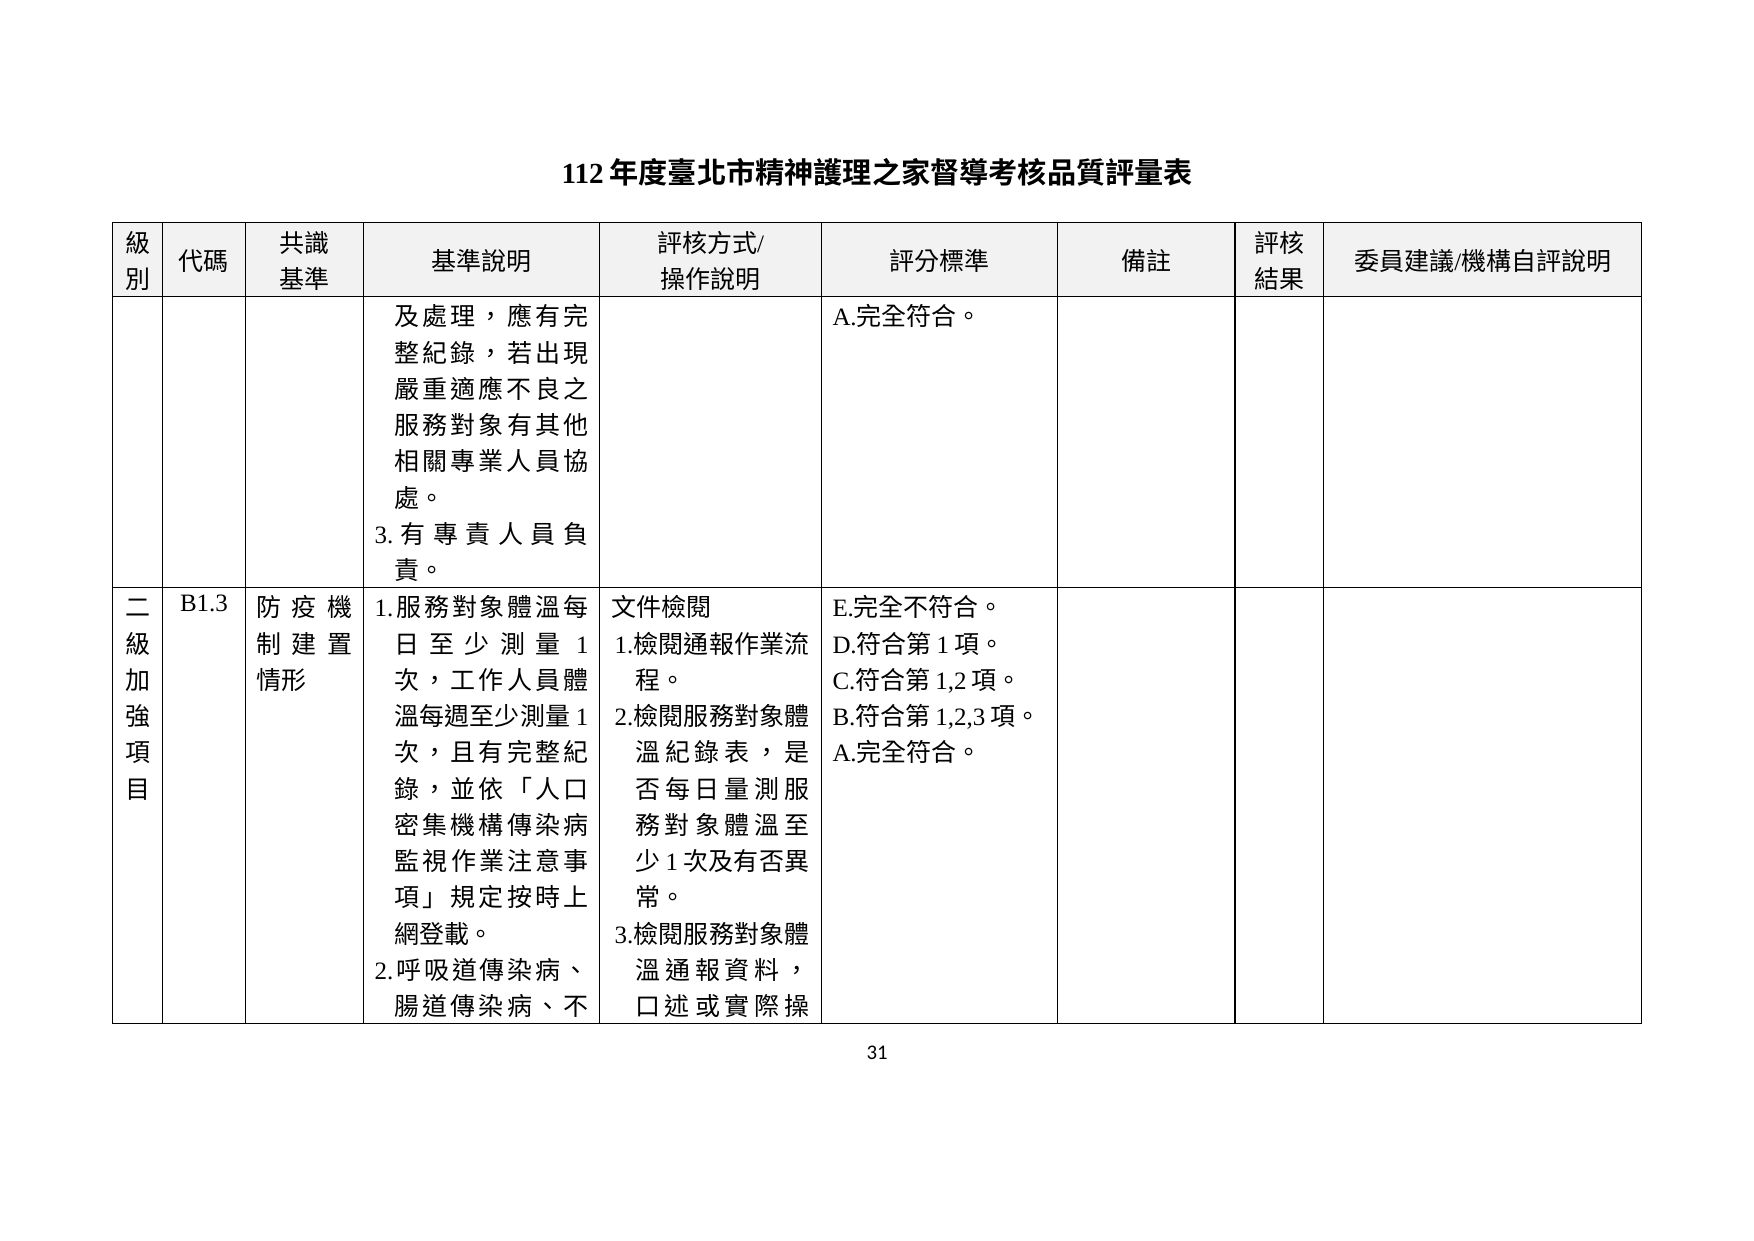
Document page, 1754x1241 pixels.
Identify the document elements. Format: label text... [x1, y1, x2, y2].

table_cell [1324, 588, 1641, 1023]
table_cell [1324, 297, 1641, 587]
table_cell E.完全不符合。 D.符合第1項。 C.符合第1,2項。 B.符合第1,2,3項。 A.完全符合。 [822, 588, 1057, 1023]
table_cell [163, 297, 245, 587]
table_cell B1.3 [163, 588, 245, 1023]
table_cell 1.服務對象體溫每日至少測量1次，工作人員體溫每週至少測量1次，且有完整紀錄，並依「人口密集機構傳染病監視作業注意事項」規定按時上網登載。 2.呼吸道傳染病、腸道傳染病、不 [364, 588, 599, 1023]
table_cell 文件檢閱 1.檢閱通報作業流程。 2.檢閱服務對象體溫紀錄表，是否每日量測服務對象體溫至少1次及有否異常。 3.檢閱服務對象體溫通報資料，口述或實際操 [600, 588, 821, 1023]
table_cell [1058, 588, 1234, 1023]
table_cell 二級加強項目 [113, 588, 162, 1023]
table_header 代碼 [163, 223, 245, 296]
table_header 基準說明 [364, 223, 599, 296]
table_cell [113, 297, 162, 587]
table_cell [1058, 297, 1234, 587]
table_cell A.完全符合。 [822, 297, 1057, 587]
table_header 評分標準 [822, 223, 1057, 296]
table_header 評核 結果 [1236, 223, 1323, 296]
table_cell [1236, 588, 1323, 1023]
table_cell [246, 297, 363, 587]
table_header 級別 [113, 223, 162, 296]
table_cell [600, 297, 821, 587]
table_cell 防疫機制建置情形 [246, 588, 363, 1023]
table_header 委員建議/機構自評說明 [1324, 223, 1641, 296]
table_header 評核方式/ 操作說明 [600, 223, 821, 296]
table_header 備註 [1058, 223, 1234, 296]
table_cell 及處理，應有完整紀錄，若出現嚴重適應不良之服務對象有其他相關專業人員協處。 3.有專責人員負責。 [364, 297, 599, 587]
table_cell [1236, 297, 1323, 587]
table_header 共識 基準 [246, 223, 363, 296]
